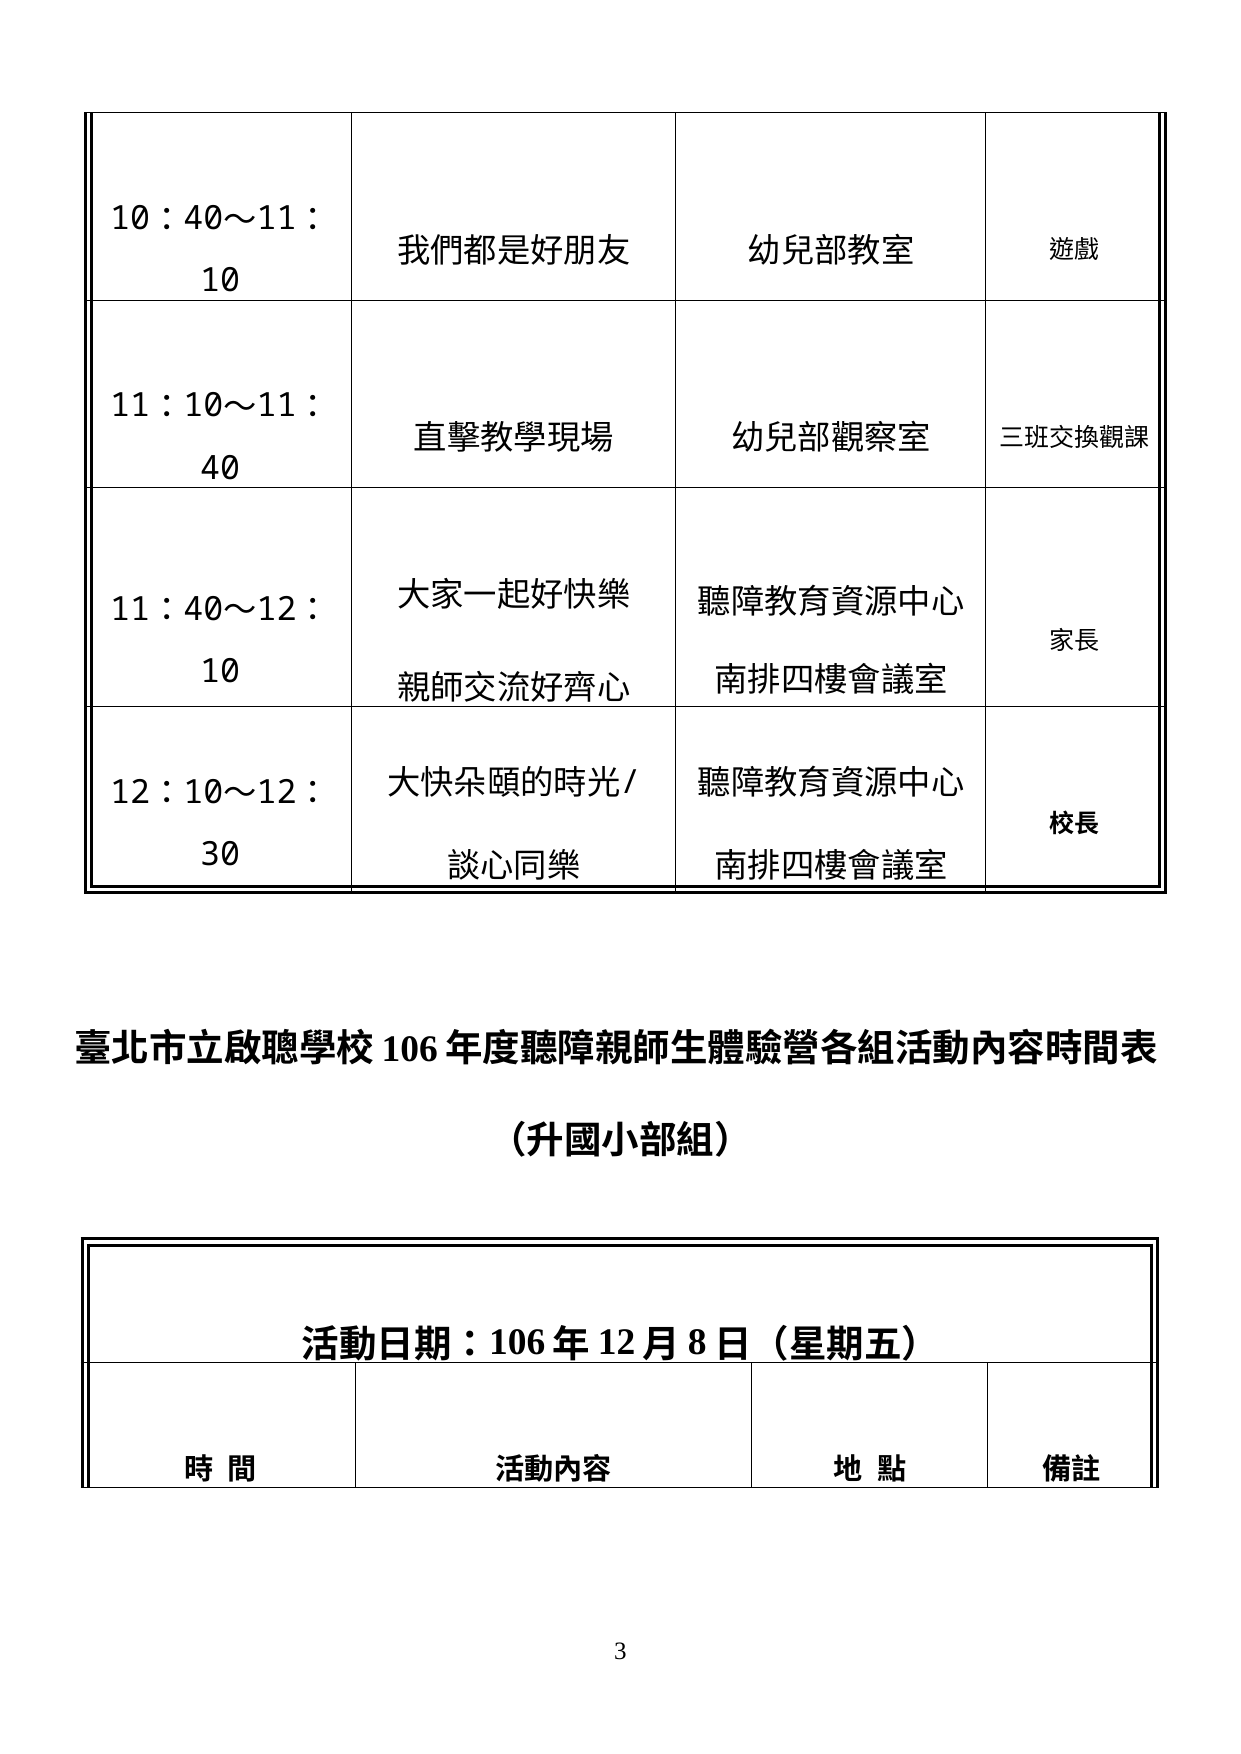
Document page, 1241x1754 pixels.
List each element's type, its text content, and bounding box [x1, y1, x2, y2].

table_cell 備註 [988, 1363, 1150, 1487]
table_cell 大快朵頤的時光/ 談心同樂 [352, 707, 675, 885]
table_cell 10：40～11：10 [93, 113, 351, 300]
table_cell 家長 [986, 488, 1158, 706]
table_cell 12：10～12：30 [93, 707, 351, 885]
table_cell 地 點 [752, 1363, 987, 1487]
text （升國小部組） [89, 1110, 1152, 1164]
table_cell 大家一起好快樂 親師交流好齊心 [352, 488, 675, 706]
table_cell 11：40～12：10 [93, 488, 351, 706]
table_cell 我們都是好朋友 [352, 113, 675, 300]
table_cell 校長 [986, 707, 1158, 885]
table_cell 11：10～11：40 [93, 301, 351, 487]
table_cell 三班交換觀課 [986, 301, 1158, 487]
table_cell 幼兒部觀察室 [676, 301, 985, 487]
table_cell 聽障教育資源中心 南排四樓會議室 [676, 488, 985, 706]
table_cell 聽障教育資源中心 南排四樓會議室 [676, 707, 985, 885]
text 臺北市立啟聰學校106年度聽障親師生體驗營各組活動內容時間表 [70, 1018, 1162, 1072]
table_cell 時 間 [90, 1363, 355, 1487]
table_cell 直擊教學現場 [352, 301, 675, 487]
table_cell 活動內容 [356, 1363, 751, 1487]
table_header 活動日期：106年12月8日（星期五） [85, 1240, 1155, 1362]
table_cell 遊戲 [986, 113, 1158, 300]
table_cell 幼兒部教室 [676, 113, 985, 300]
